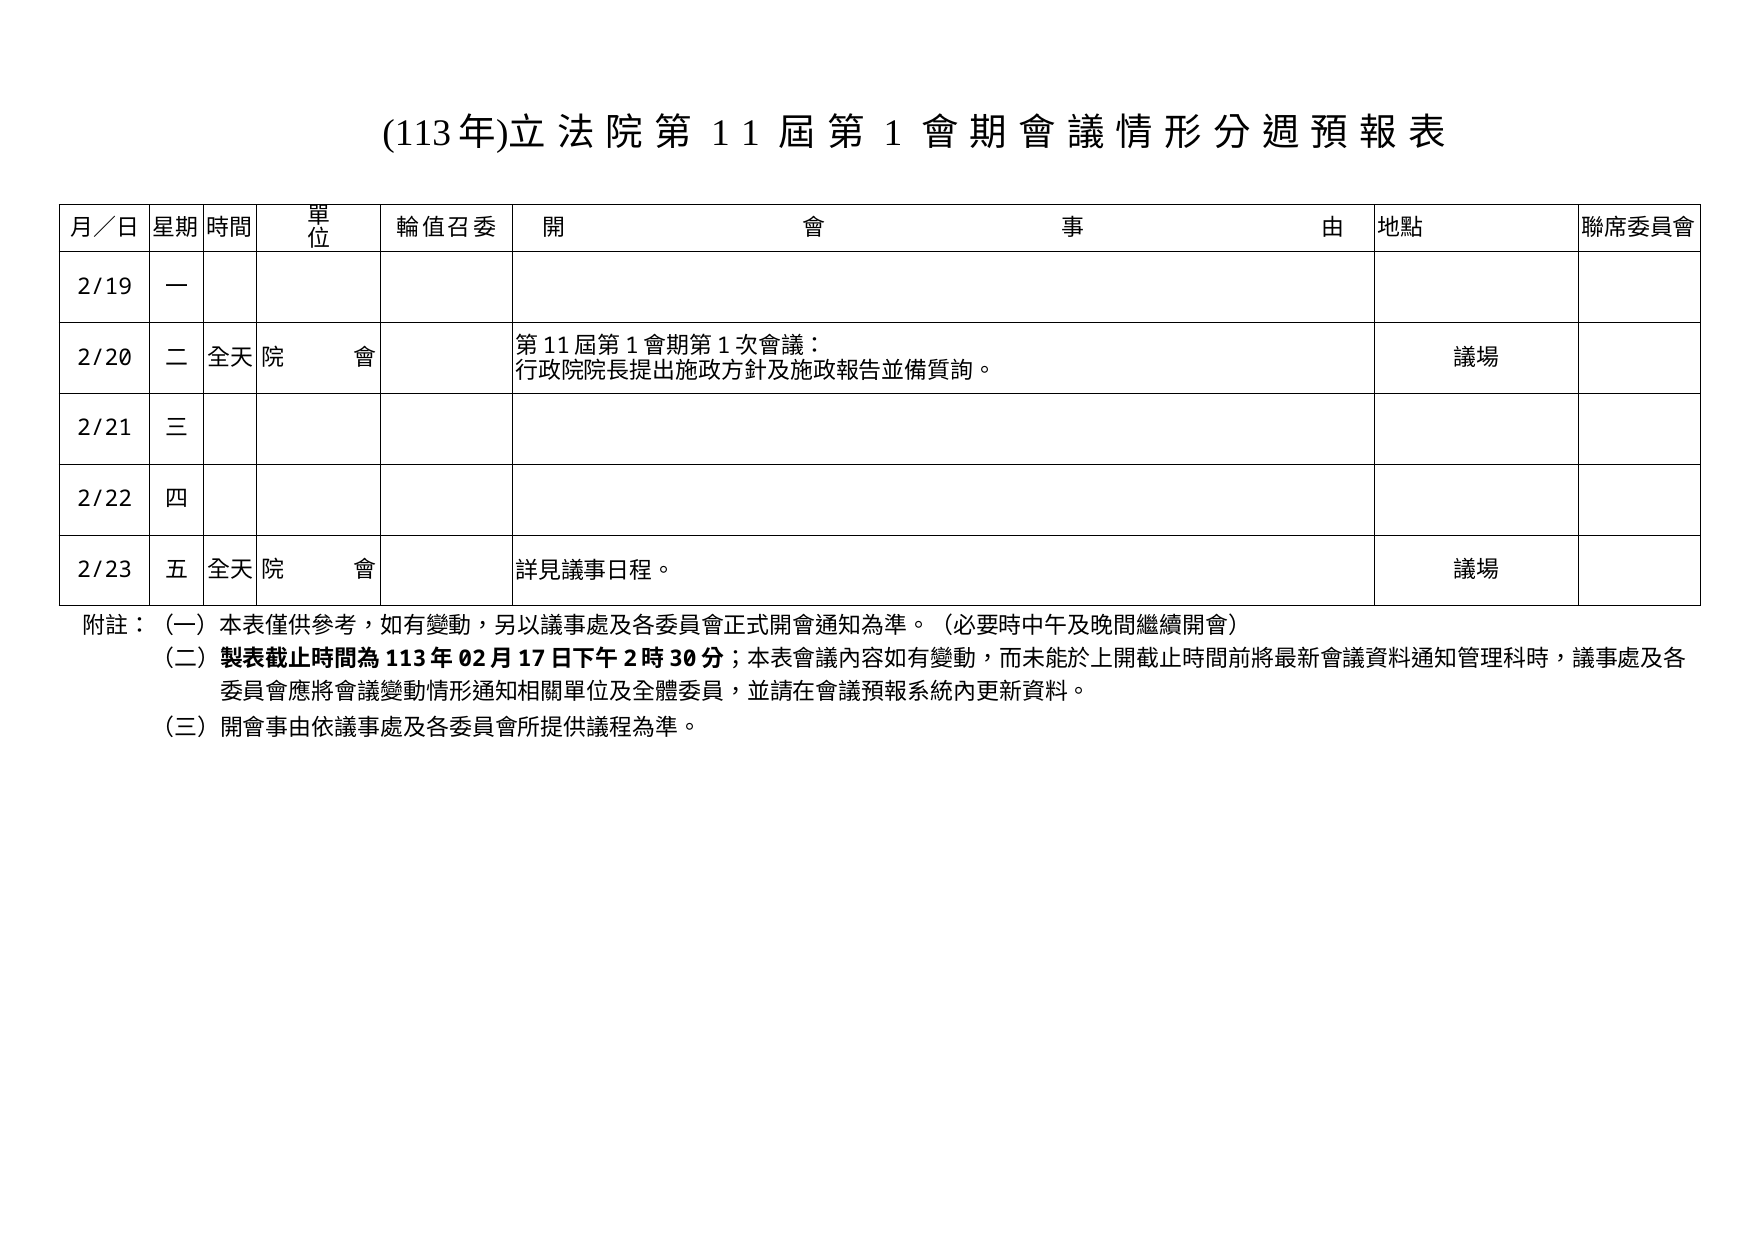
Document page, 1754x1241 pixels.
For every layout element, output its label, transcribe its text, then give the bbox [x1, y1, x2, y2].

table_cell [381, 252, 512, 322]
table_cell 一 [150, 252, 203, 322]
table_header 時間 [204, 205, 256, 251]
table_header 輪值召委 [381, 205, 512, 251]
table_cell [381, 323, 512, 393]
table_cell 2/20 [60, 323, 149, 393]
table_cell [381, 465, 512, 534]
table_cell 全天 [204, 536, 256, 605]
table_cell 院 會 [257, 323, 380, 393]
table_cell 議場 [1375, 323, 1578, 393]
table_cell [257, 252, 380, 322]
table_cell [1375, 394, 1578, 464]
table_cell [1579, 465, 1700, 534]
table_cell [1579, 323, 1700, 393]
table_cell 院 會 [257, 536, 380, 605]
table_cell [257, 394, 380, 464]
table_cell [257, 465, 380, 534]
table_cell 三 [150, 394, 203, 464]
table_cell 2/21 [60, 394, 149, 464]
table_header 星期 [150, 205, 203, 251]
table_cell [1375, 252, 1578, 322]
table_cell 2/23 [60, 536, 149, 605]
table_header 聯席委員會 [1579, 205, 1700, 251]
table_cell [1375, 465, 1578, 534]
table_header 單 位 [257, 205, 380, 251]
table_cell 詳見議事日程。 [513, 536, 1374, 605]
text (113年)立法院第11屆第1會期會議情形分週預報表 [367, 102, 1462, 156]
table_header 地點 [1375, 205, 1578, 251]
table_cell 五 [150, 536, 203, 605]
text （三）開會事由依議事處及各委員會所提供議程為準。 [151, 706, 1695, 742]
table_cell [1579, 252, 1700, 322]
table_cell [513, 465, 1374, 534]
text 附註：（一）本表僅供參考，如有變動，另以議事處及各委員會正式開會通知為準。（必要時中午及晚間繼續開會） [59, 606, 1695, 640]
table_cell [1579, 536, 1700, 605]
table_cell [204, 394, 256, 464]
table_cell [204, 252, 256, 322]
table_cell 四 [150, 465, 203, 534]
table_cell 議場 [1375, 536, 1578, 605]
table_cell [204, 465, 256, 534]
table_cell [1579, 394, 1700, 464]
table_cell [513, 394, 1374, 464]
table_header 月／日 [60, 205, 149, 251]
table_cell 二 [150, 323, 203, 393]
table_cell [381, 394, 512, 464]
table_header 開會事由 [513, 205, 1374, 251]
table_cell 2/19 [60, 252, 149, 322]
table_cell 全天 [204, 323, 256, 393]
table_cell [513, 252, 1374, 322]
table_cell 2/22 [60, 465, 149, 534]
table_cell [381, 536, 512, 605]
table_cell 第11屆第1會期第1次會議： 行政院院長提出施政方針及施政報告並備質詢。 [513, 323, 1374, 393]
text （二）製表截止時間為113年02月17日下午2時30分；本表會議內容如有變動，而未能於上開截止時間前將最新會議資料通知管理科時，議事處及各委員會應將會議變動情形通知相關單位及全體委員，並請在會議預報系統內更新資料。 [151, 640, 1695, 706]
